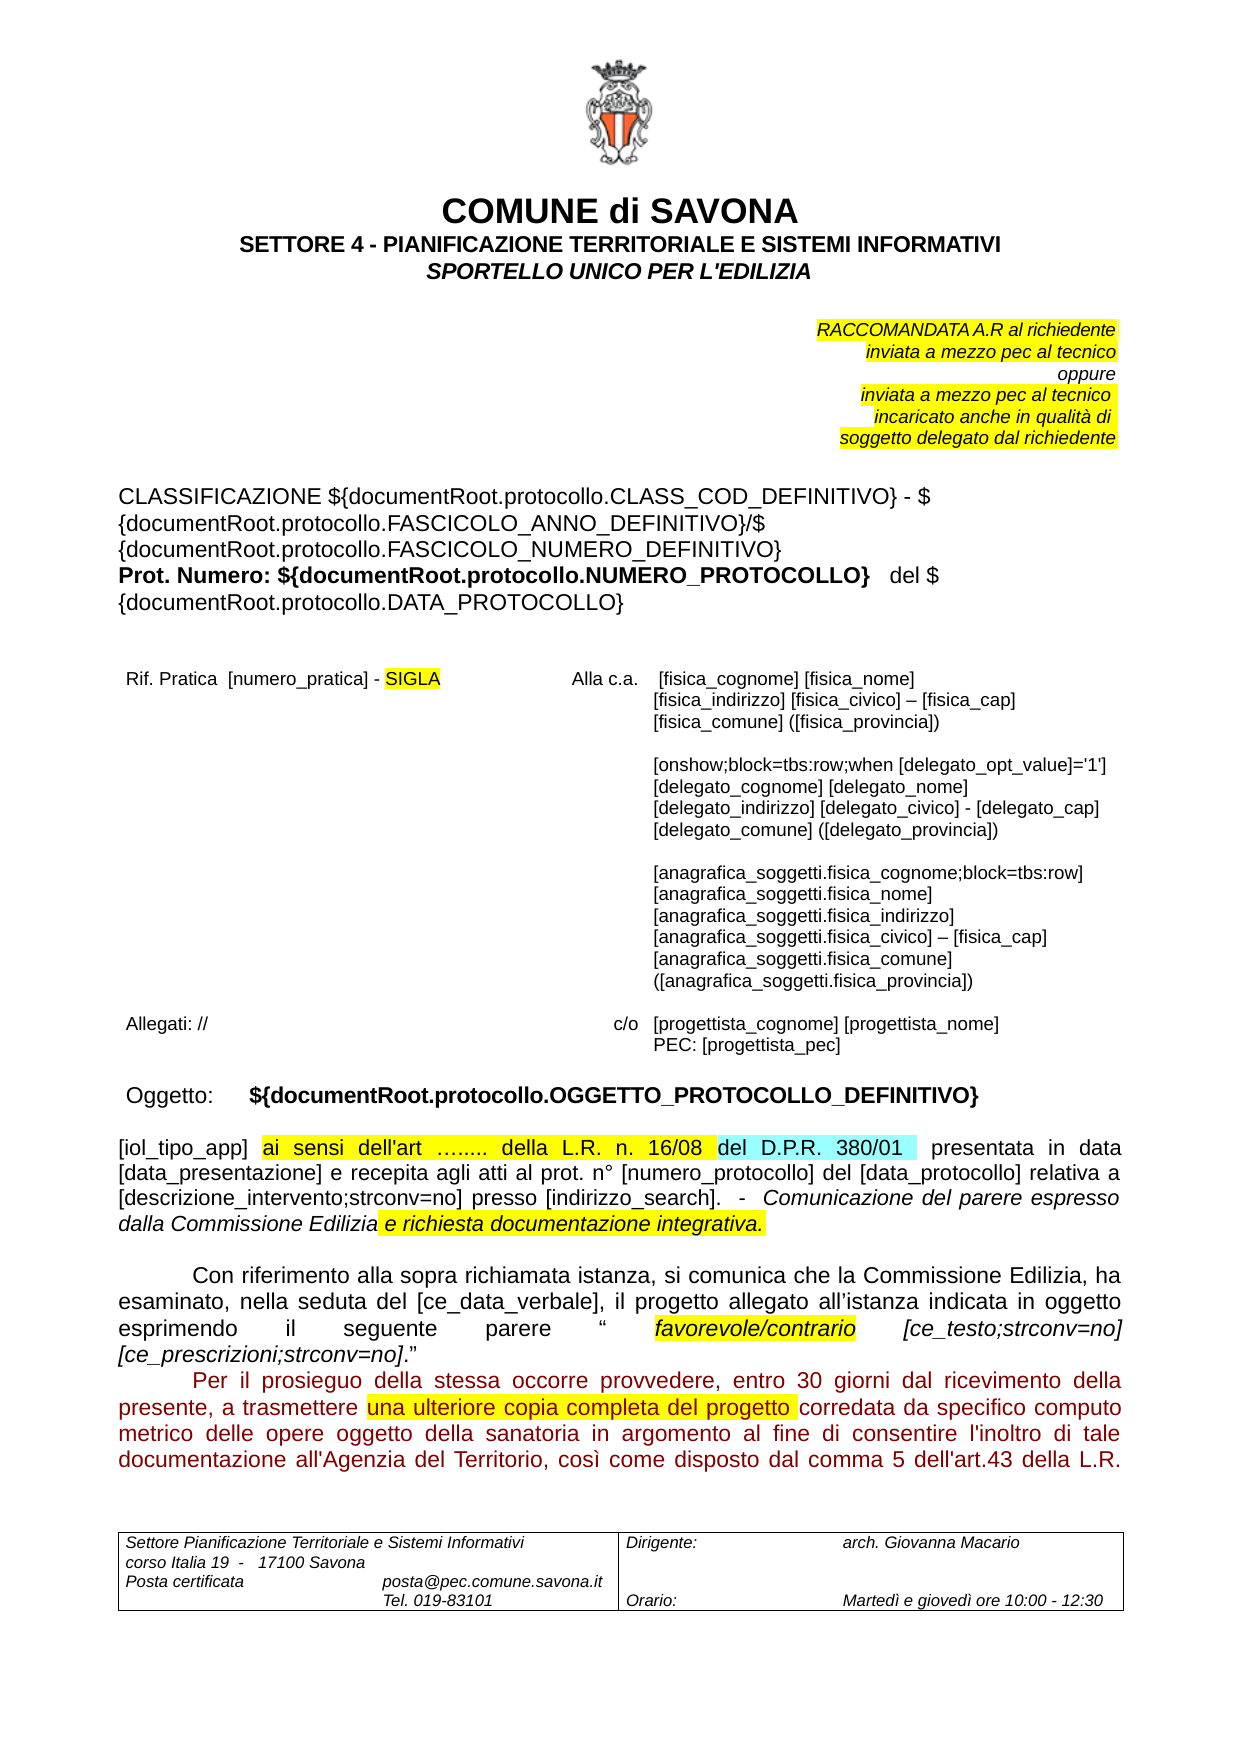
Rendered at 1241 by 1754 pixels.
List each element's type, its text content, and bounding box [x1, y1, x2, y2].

picture [507, 54, 733, 182]
table_header Oggetto: [118, 1082, 236, 1108]
table_cell [451, 754, 646, 862]
table_header [fisica_cognome] [fisica_nome] [fisica_indirizzo] [fisica_civico] – [fisica_cap] [fisica_comune] ([fisica_provincia]) [646, 668, 1119, 754]
text Prot. Numero: ${documentRoot.protocollo.NUMERO_PROTOCOLLO} del ${documentRoot.protocollo.DATA_PROTOCOLLO} [118, 562, 1122, 615]
table_cell [progettista_cognome] [progettista_nome] PEC: [progettista_pec] [646, 1013, 1119, 1056]
table_cell c/o [451, 1013, 646, 1056]
table_header Alla c.a. [451, 668, 646, 754]
table_cell [anagrafica_soggetti.fisica_cognome;block=tbs:row][anagrafica_soggetti.fisica_nome] [anagrafica_soggetti.fisica_indirizzo] [anagrafica_soggetti.fisica_civico] – [fisica_cap] [anagrafica_soggetti.fisica_comune] ([anagrafica_soggetti.fisica_provincia]) [646, 862, 1119, 1013]
table_cell Allegati: // [118, 1013, 451, 1056]
table_header ${documentRoot.protocollo.OGGETTO_PROTOCOLLO_DEFINITIVO} [236, 1082, 1123, 1108]
text Per il prosieguo della stessa occorre provvedere, entro 30 giorni dal ricevimento della presente, a trasmettere una ulteriore copia completa del progetto corredata da specifico computo metrico delle opere oggetto della sanatoria in argomento al fine di consentire l'inoltro di tale documentazione all'Agenzia del Territorio, così come disposto dal comma 5 dell'art.43 della L.R. [118, 1367, 1122, 1473]
table_header [118, 314, 644, 454]
table_cell [118, 862, 451, 1013]
table_cell [onshow;block=tbs:row;when [delegato_opt_value]='1'][delegato_cognome] [delegato_nome] [delegato_indirizzo] [delegato_civico] - [delegato_cap] [delegato_comune] ([delegato_provincia]) [646, 754, 1119, 862]
text [iol_tipo_app] ai sensi dell'art …..... della L.R. n. 16/08 del D.P.R. 380/01 presentata in data [data_presentazione] e recepita agli atti al prot. n° [numero_protocollo] del [data_protocollo] relativa a [descrizione_intervento;strconv=no] presso [indirizzo_search]. - Comunicazione del parere espresso dalla Commissione Edilizia e richiesta documentazione integrativa. [118, 1135, 1122, 1236]
table_header Rif. Pratica [numero_pratica] - SIGLA [118, 668, 451, 754]
table_cell [118, 754, 451, 862]
table_header RACCOMANDATA A.R al richiedente inviata a mezzo pec al tecnico oppure inviata a mezzo pec al tecnico incaricato anche in qualità di soggetto delegato dal richiedente [644, 314, 1123, 454]
text CLASSIFICAZIONE ${documentRoot.protocollo.CLASS_COD_DEFINITIVO} - ${documentRoot.protocollo.FASCICOLO_ANNO_DEFINITIVO}/${documentRoot.protocollo.FASCICOLO_NUMERO_DEFINITIVO} [118, 483, 1122, 562]
table_cell [451, 862, 646, 1013]
text Con riferimento alla sopra richiamata istanza, si comunica che la Commissione Edilizia, ha esaminato, nella seduta del [ce_data_verbale], il progetto allegato all’istanza indicata in oggetto esprimendo il seguente parere “ favorevole/contrario [ce_testo;strconv=no] [ce_prescrizioni;strconv=no].” [118, 1262, 1122, 1367]
